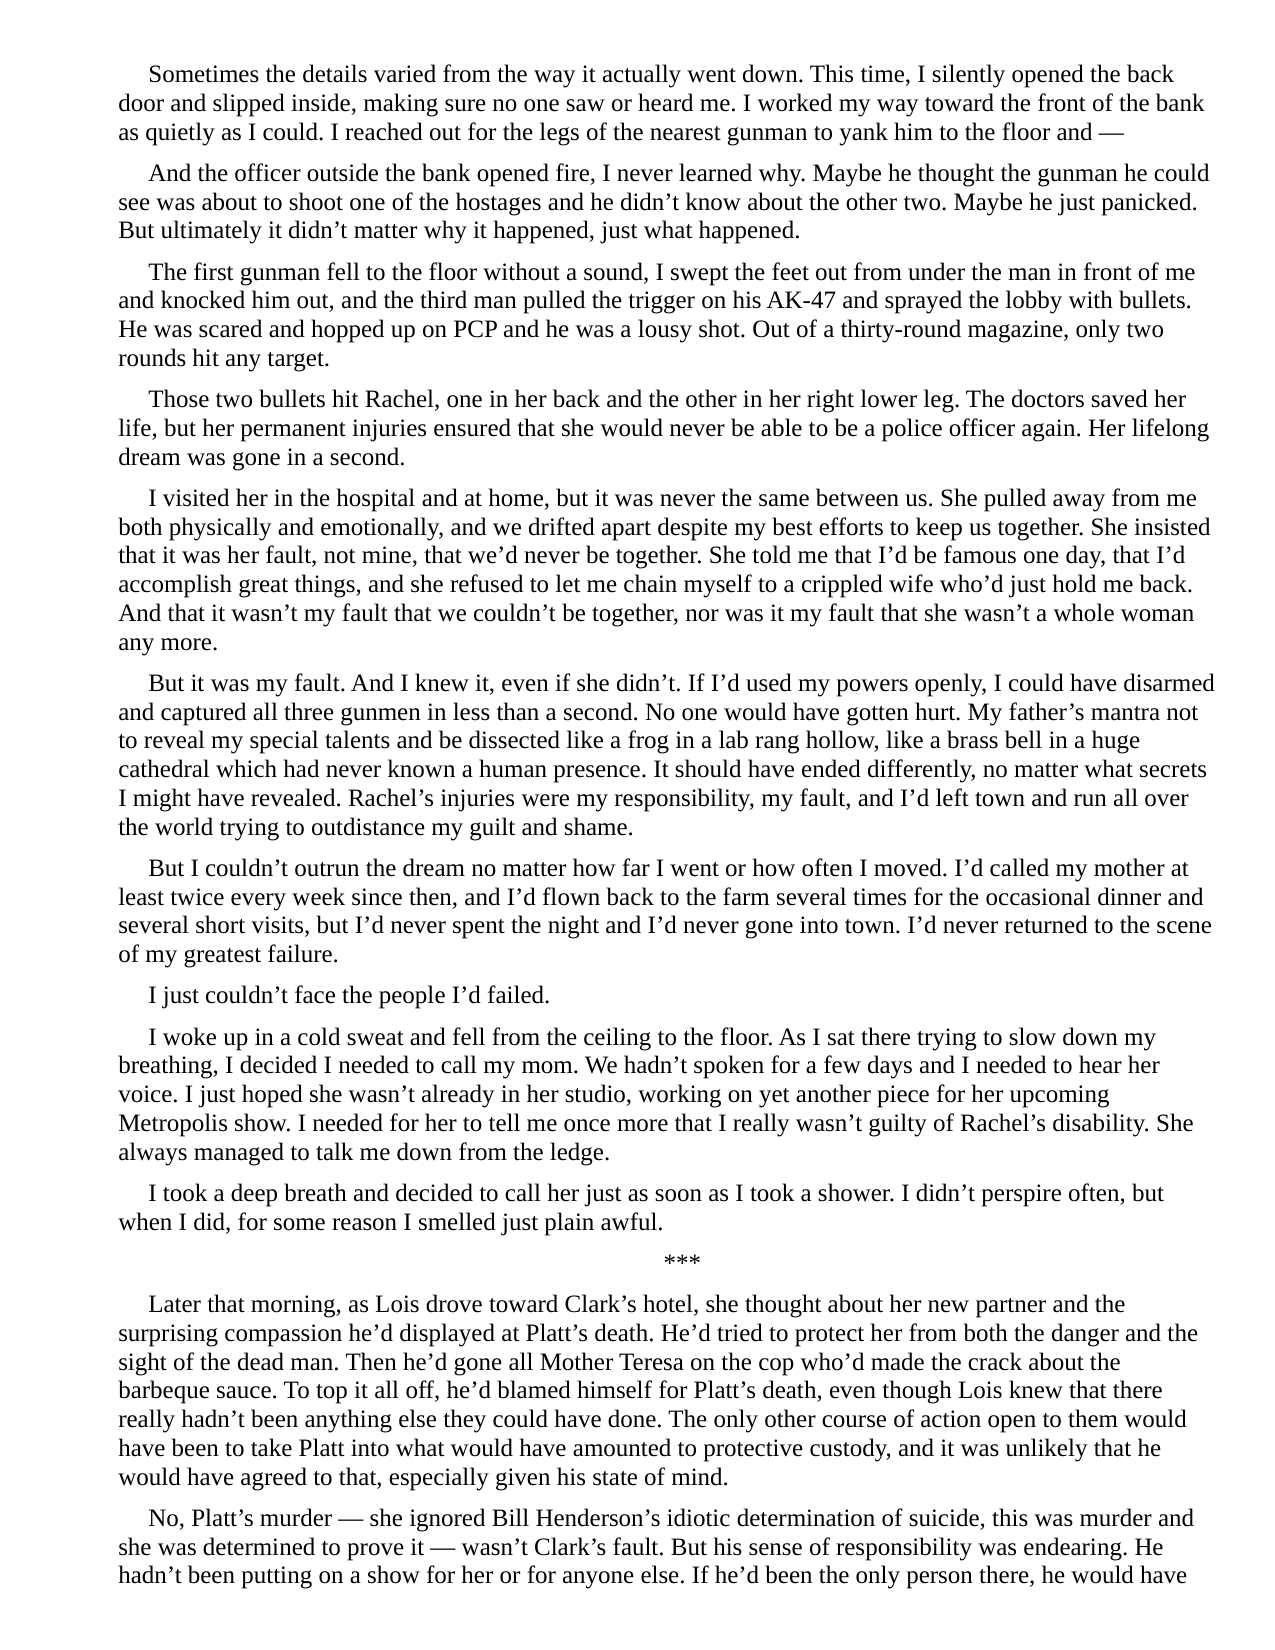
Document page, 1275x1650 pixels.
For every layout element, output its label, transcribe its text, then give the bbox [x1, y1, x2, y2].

text I just couldn’t face the people I’d failed. [118, 980, 1216, 1009]
text I visited her in the hospital and at home, but it was never the same between us. She pulled away from me both physically and emotionally, and we drifted apart despite my best efforts to keep us together. She insisted that it was her fault, not mine, that we’d never be together. She told me that I’d be famous one day, that I’d accomplish great things, and she refused to let me chain myself to a crippled wife who’d just hold me back. And that it wasn’t my fault that we couldn’t be together, nor was it my fault that she wasn’t a whole woman any more. [118, 483, 1216, 655]
text I took a deep breath and decided to call her just as soon as I took a shower. I didn’t perspire often, but when I did, for some reason I smelled just plain awful. [118, 1178, 1216, 1235]
text No, Platt’s murder — she ignored Bill Henderson’s idiotic determination of suicide, this was murder and she was determined to prove it — wasn’t Clark’s fault. But his sense of responsibility was endearing. He hadn’t been putting on a show for her or for anyone else. If he’d been the only person there, he would have [118, 1503, 1216, 1589]
text Sometimes the details varied from the way it actually went down. This time, I silently opened the back door and slipped inside, making sure no one saw or heard me. I worked my way toward the front of the bank as quietly as I could. I reached out for the legs of the nearest gunman to yank him to the floor and — [118, 59, 1216, 145]
text And the officer outside the bank opened fire, I never learned why. Maybe he thought the gunman he could see was about to shoot one of the hostages and he didn’t know about the other two. Maybe he just panicked. But ultimately it didn’t matter why it happened, just what happened. [118, 158, 1216, 244]
text But it was my fault. And I knew it, even if she didn’t. If I’d used my powers openly, I could have disarmed and captured all three gunmen in less than a second. No one would have gotten hurt. My father’s mantra not to reveal my special talents and be dissected like a frog in a lab rang hollow, like a brass bell in a huge cathedral which had never known a human presence. It should have ended differently, no matter what secrets I might have revealed. Rachel’s injuries were my responsibility, my fault, and I’d left town and run all over the world trying to outdistance my guilt and shame. [118, 668, 1216, 840]
text *** [118, 1248, 1216, 1277]
text The first gunman fell to the floor without a sound, I swept the feet out from under the man in front of me and knocked him out, and the third man pulled the trigger on his AK-47 and sprayed the lobby with bullets. He was scared and hopped up on PCP and he was a lousy shot. Out of a thirty-round magazine, only two rounds hit any target. [118, 257, 1216, 372]
text But I couldn’t outrun the dream no matter how far I went or how often I moved. I’d called my mother at least twice every week since then, and I’d flown back to the farm several times for the occasional dinner and several short visits, but I’d never spent the night and I’d never gone into town. I’d never returned to the scene of my greatest failure. [118, 853, 1216, 968]
text I woke up in a cold sweat and fell from the ceiling to the floor. As I sat there trying to slow down my breathing, I decided I needed to call my mom. We hadn’t spoken for a few days and I needed to hear her voice. I just hoped she wasn’t already in her studio, working on yet another piece for her upcoming Metropolis show. I needed for her to tell me once more that I really wasn’t guilty of Rachel’s disability. She always managed to talk me down from the ledge. [118, 1022, 1216, 1165]
text Later that morning, as Lois drove toward Clark’s hotel, she thought about her new partner and the surprising compassion he’d displayed at Platt’s death. He’d tried to protect her from both the danger and the sight of the dead man. Then he’d gone all Mother Teresa on the cop who’d made the crack about the barbeque sauce. To top it all off, he’d blamed himself for Platt’s death, even though Lois knew that there really hadn’t been anything else they could have done. The only other course of action open to them would have been to take Platt into what would have amounted to protective custody, and it was unlikely that he would have agreed to that, especially given his state of mind. [118, 1289, 1216, 1490]
text Those two bullets hit Rachel, one in her back and the other in her right lower leg. The doctors saved her life, but her permanent injuries ensured that she would never be able to be a police officer again. Her lifelong dream was gone in a second. [118, 384, 1216, 470]
